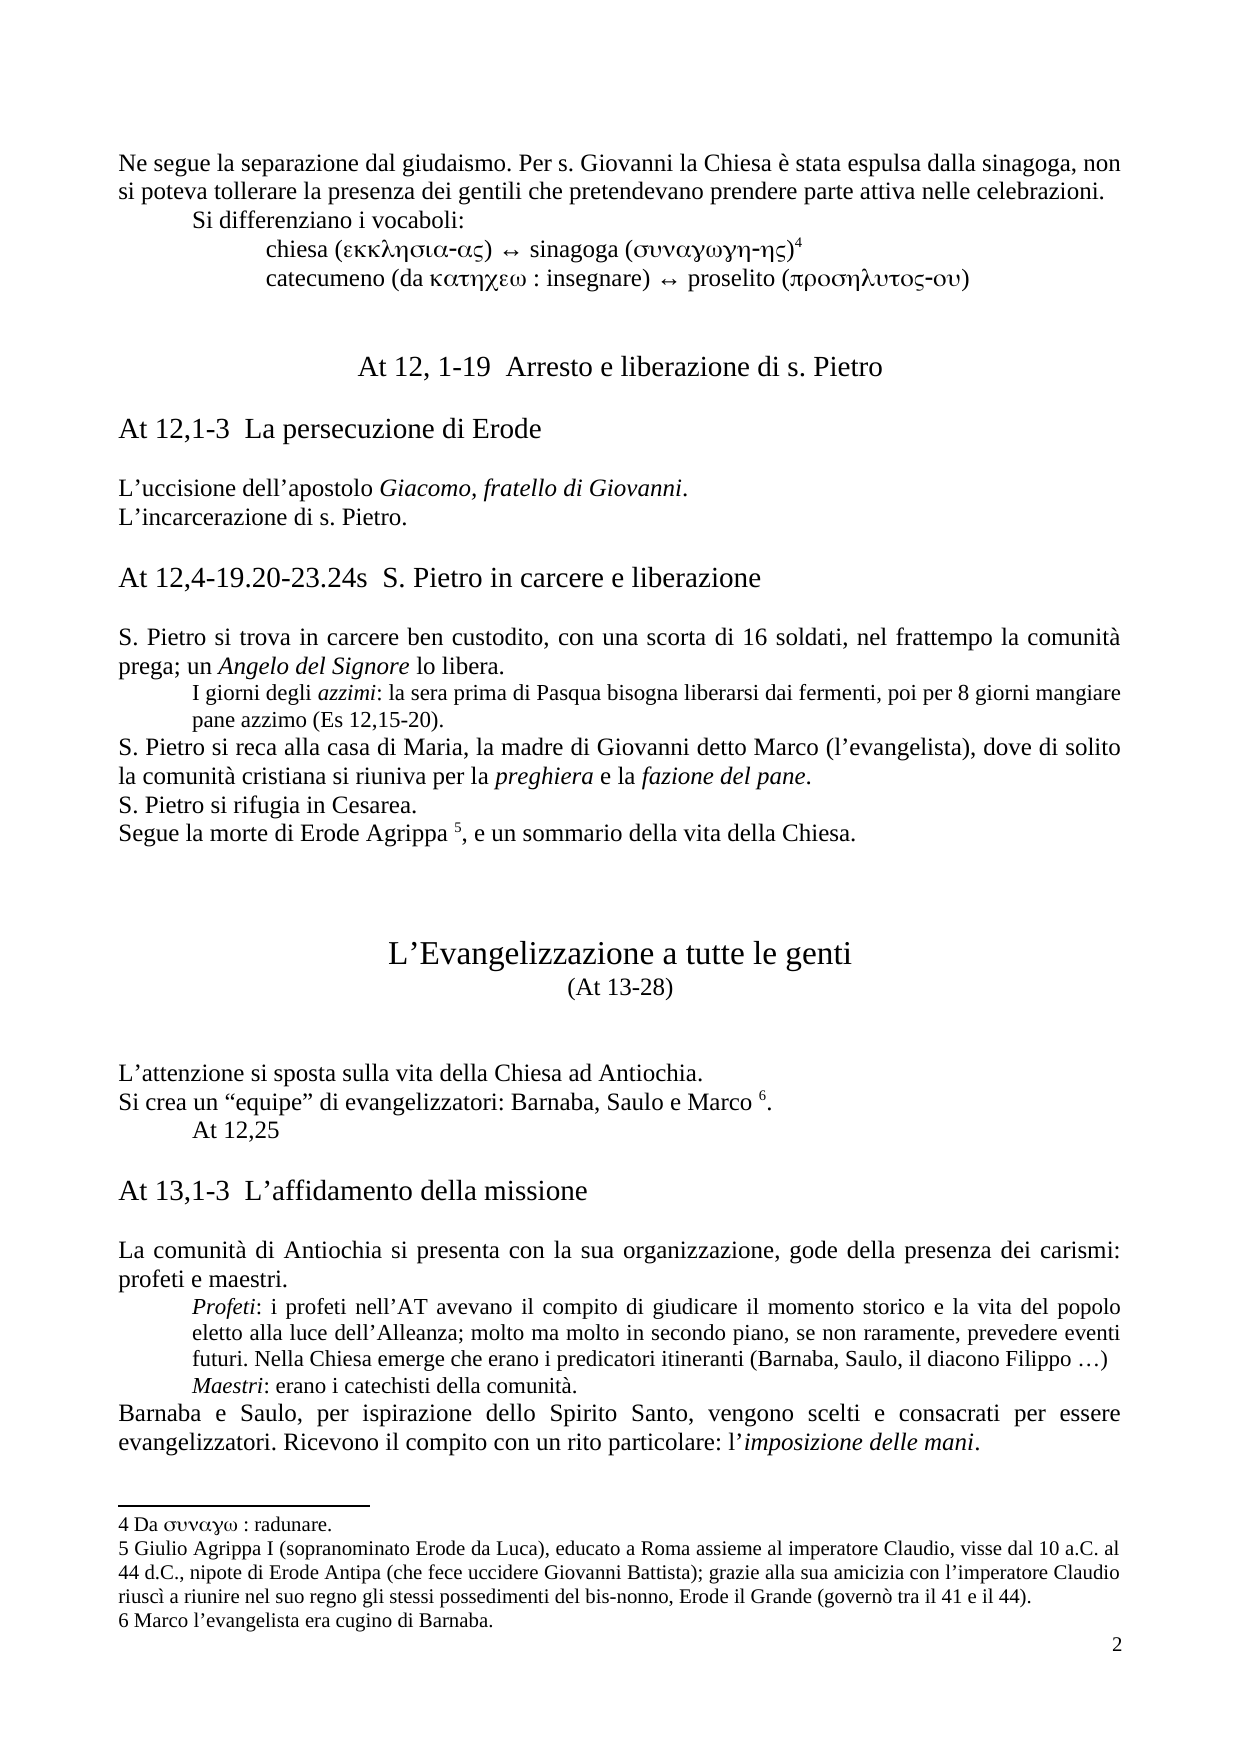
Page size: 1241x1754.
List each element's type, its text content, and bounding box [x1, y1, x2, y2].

text (At 13-28) [118, 972, 1122, 1001]
text Maestri: erano i catechisti della comunità. [192, 1372, 1122, 1398]
text I giorni degli azzimi: la sera prima di Pasqua bisogna liberarsi dai fermenti, poi per 8 giorni mangiare pane azzimo (Es 12,15-20). [192, 679, 1122, 732]
text L’Evangelizzazione a tutte le genti [118, 933, 1122, 972]
text Si differenziano i vocaboli: [118, 205, 1122, 234]
text catecumeno (da  : insegnare) ↔ proselito () [192, 263, 1122, 291]
text At 12,1-3 La persecuzione di Erode [118, 411, 1122, 445]
text Da  : radunare. [118, 1512, 1122, 1536]
text La comunità di Antiochia si presenta con la sua organizzazione, gode della presenza dei carismi: profeti e maestri. [118, 1235, 1122, 1293]
text Marco l’evangelista era cugino di Barnaba. [118, 1608, 1122, 1632]
text L’uccisione dell’apostolo Giacomo, fratello di Giovanni. [118, 473, 1122, 502]
text Ne segue la separazione dal giudaismo. Per s. Giovanni la Chiesa è stata espulsa dalla sinagoga, non si poteva tollerare la presenza dei gentili che pretendevano prendere parte attiva nelle celebrazioni. [118, 148, 1122, 205]
text S. Pietro si rifugia in Cesarea. [118, 790, 1122, 818]
text At 12,25 [118, 1116, 1122, 1144]
text Barnaba e Saulo, per ispirazione dello Spirito Santo, vengono scelti e consacrati per essere evangelizzatori. Ricevono il compito con un rito particolare: l’imposizione delle mani. [118, 1398, 1122, 1456]
text At 12,4-19.20-23.24s S. Pietro in carcere e liberazione [118, 560, 1122, 593]
text At 13,1-3 L’affidamento della missione [118, 1173, 1122, 1207]
text S. Pietro si reca alla casa di Maria, la madre di Giovanni detto Marco (l’evangelista), dove di solito la comunità cristiana si riuniva per la preghiera e la fazione del pane. [118, 732, 1122, 790]
text L’attenzione si sposta sulla vita della Chiesa ad Antiochia. [118, 1058, 1122, 1087]
text S. Pietro si trova in carcere ben custodito, con una scorta di 16 soldati, nel frattempo la comunità prega; un Angelo del Signore lo libera. [118, 622, 1122, 679]
text Giulio Agrippa I (sopranominato Erode da Luca), educato a Roma assieme al imperatore Claudio, visse dal 10 a.C. al 44 d.C., nipote di Erode Antipa (che fece uccidere Giovanni Battista); grazie alla sua amicizia con l’imperatore Claudio riuscì a riunire nel suo regno gli stessi possedimenti del bis-nonno, Erode il Grande (governò tra il 41 e il 44). [118, 1536, 1122, 1608]
text L’incarcerazione di s. Pietro. [118, 502, 1122, 531]
text Segue la morte di Erode Agrippa , e un sommario della vita della Chiesa. [118, 818, 1122, 847]
text At 12, 1-19 Arresto e liberazione di s. Pietro [118, 349, 1122, 382]
text Si crea un “equipe” di evangelizzatori: Barnaba, Saulo e Marco . [118, 1087, 1122, 1116]
text Profeti: i profeti nell’AT avevano il compito di giudicare il momento storico e la vita del popolo eletto alla luce dell’Alleanza; molto ma molto in secondo piano, se non raramente, prevedere eventi futuri. Nella Chiesa emerge che erano i predicatori itineranti (Barnaba, Saulo, il diacono Filippo …) [192, 1293, 1122, 1372]
text chiesa () ↔ sinagoga () [192, 234, 1122, 263]
